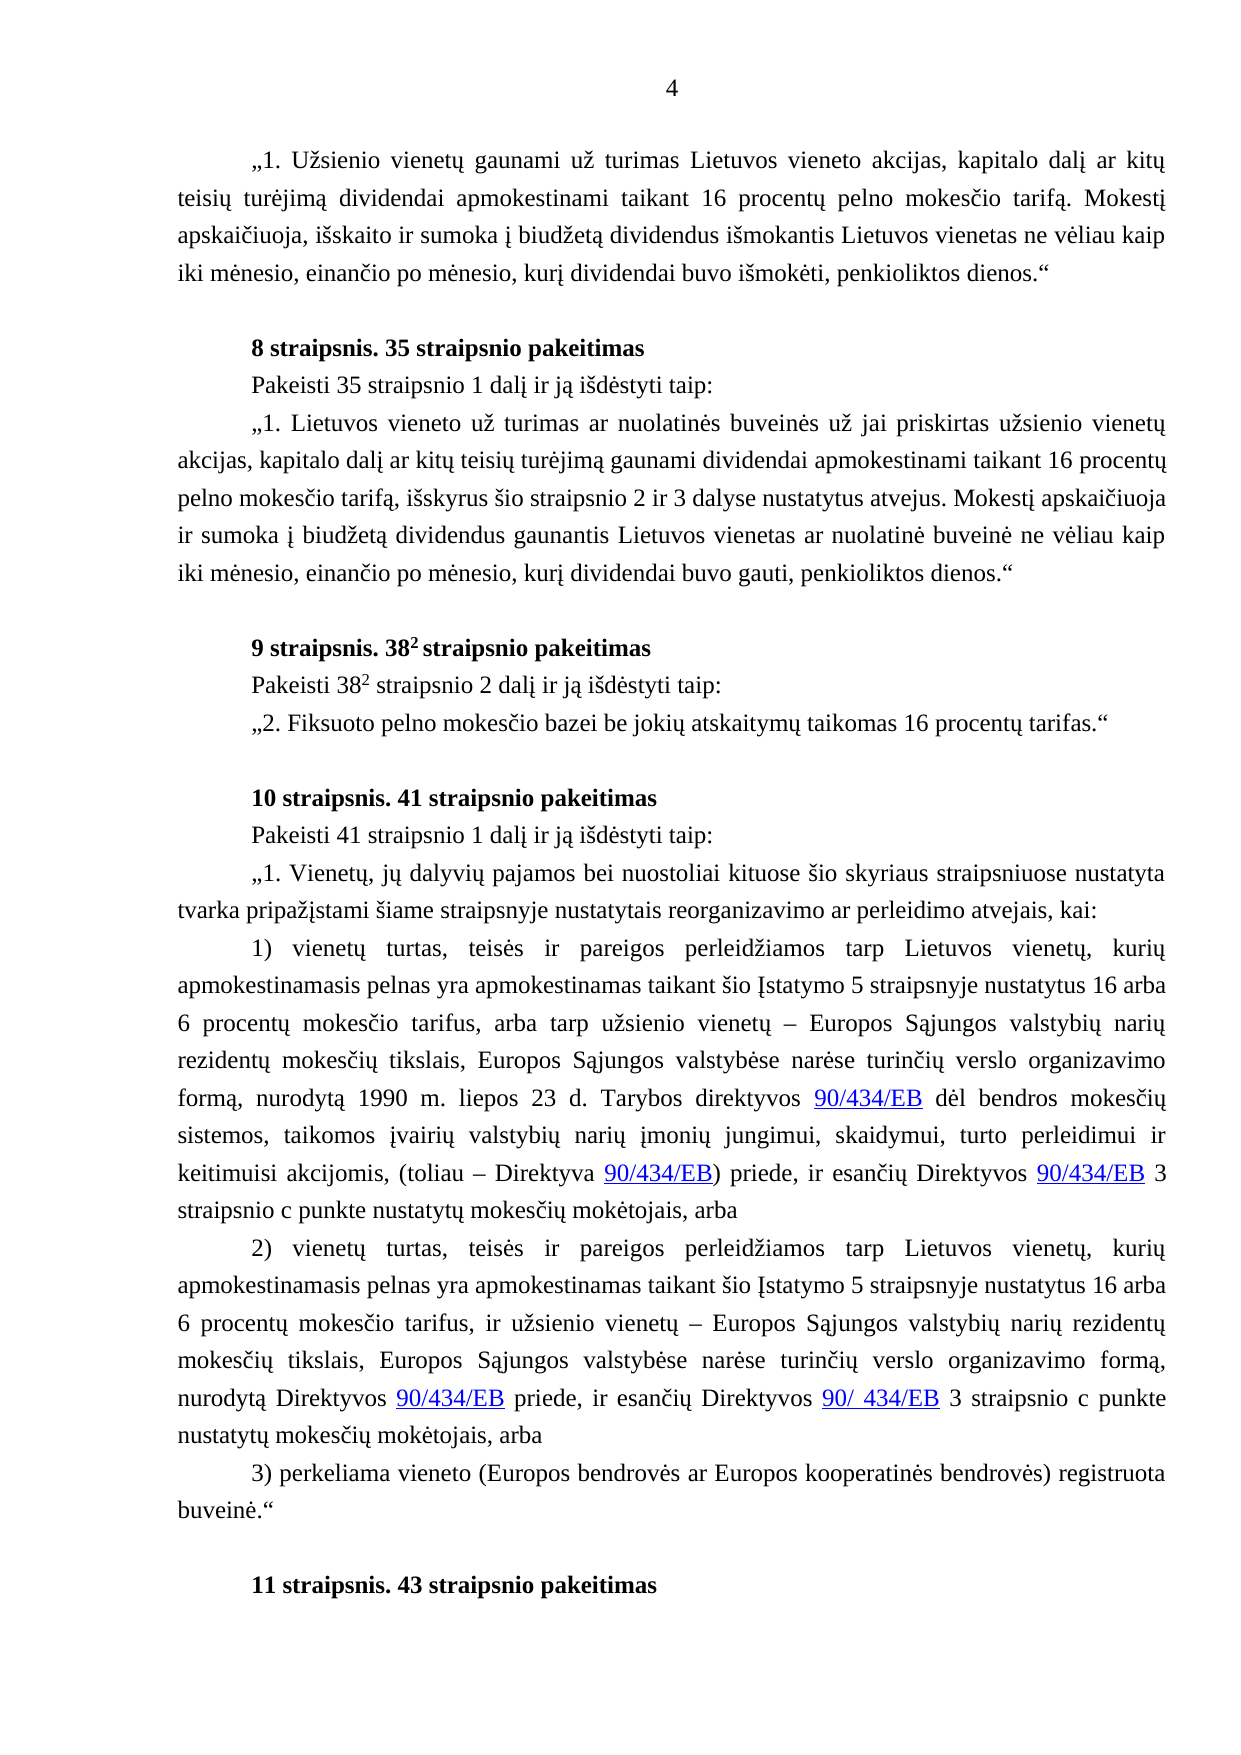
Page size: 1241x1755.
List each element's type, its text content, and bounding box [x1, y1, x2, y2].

text 2) vienetų turtas, teisės ir pareigos perleidžiamos tarp Lietuvos vienetų, kurių apmokestinamasis pelnas yra apmokestinamas taikant šio Įstatymo 5 straipsnyje nustatytus 16 arba 6 procentų mokesčio tarifus, ir užsienio vienetų – Europos Sąjungos valstybių narių rezidentų mokesčių tikslais, Europos Sąjungos valstybėse narėse turinčių verslo organizavimo formą, nurodytą Direktyvos 90/434/EB priede, ir esančių Direktyvos 90/ 434/EB 3 straipsnio c punkte nustatytų mokesčių mokėtojais, arba [177, 1224, 1167, 1449]
text 11 straipsnis. 43 straipsnio pakeitimas [177, 1561, 1167, 1599]
text „2. Fiksuoto pelno mokesčio bazei be jokių atskaitymų taikomas 16 procentų tarifas.“ [177, 699, 1167, 736]
text 8 straipsnis. 35 straipsnio pakeitimas [177, 324, 1167, 361]
text „1. Vienetų, jų dalyvių pajamos bei nuostoliai kituose šio skyriaus straipsniuose nustatyta tvarka pripažįstami šiame straipsnyje nustatytais reorganizavimo ar perleidimo atvejais, kai: [177, 849, 1167, 924]
text Pakeisti 35 straipsnio 1 dalį ir ją išdėstyti taip: [177, 361, 1167, 399]
text „1. Užsienio vienetų gaunami už turimas Lietuvos vieneto akcijas, kapitalo dalį ar kitų teisių turėjimą dividendai apmokestinami taikant 16 procentų pelno mokesčio tarifą. Mokestį apskaičiuoja, išskaito ir sumoka į biudžetą dividendus išmokantis Lietuvos vienetas ne vėliau kaip iki mėnesio, einančio po mėnesio, kurį dividendai buvo išmokėti, penkioliktos dienos.“ [177, 136, 1167, 286]
text „1. Lietuvos vieneto už turimas ar nuolatinės buveinės už jai priskirtas užsienio vienetų akcijas, kapitalo dalį ar kitų teisių turėjimą gaunami dividendai apmokestinami taikant 16 procentų pelno mokesčio tarifą, išskyrus šio straipsnio 2 ir 3 dalyse nustatytus atvejus. Mokestį apskaičiuoja ir sumoka į biudžetą dividendus gaunantis Lietuvos vienetas ar nuolatinė buveinė ne vėliau kaip iki mėnesio, einančio po mėnesio, kurį dividendai buvo gauti, penkioliktos dienos.“ [177, 399, 1167, 586]
text 1) vienetų turtas, teisės ir pareigos perleidžiamos tarp Lietuvos vienetų, kurių apmokestinamasis pelnas yra apmokestinamas taikant šio Įstatymo 5 straipsnyje nustatytus 16 arba 6 procentų mokesčio tarifus, arba tarp užsienio vienetų – Europos Sąjungos valstybių narių rezidentų mokesčių tikslais, Europos Sąjungos valstybėse narėse turinčių verslo organizavimo formą, nurodytą 1990 m. liepos 23 d. Tarybos direktyvos 90/434/EB dėl bendros mokesčių sistemos, taikomos įvairių valstybių narių įmonių jungimui, skaidymui, turto perleidimui ir keitimuisi akcijomis, (toliau – Direktyva 90/434/EB) priede, ir esančių Direktyvos 90/434/EB 3 straipsnio c punkte nustatytų mokesčių mokėtojais, arba [177, 924, 1167, 1224]
text 9 straipsnis. 382 straipsnio pakeitimas [177, 624, 1167, 661]
text 10 straipsnis. 41 straipsnio pakeitimas [177, 774, 1167, 811]
text Pakeisti 41 straipsnio 1 dalį ir ją išdėstyti taip: [177, 811, 1167, 849]
text Pakeisti 382 straipsnio 2 dalį ir ją išdėstyti taip: [177, 661, 1167, 699]
text 3) perkeliama vieneto (Europos bendrovės ar Europos kooperatinės bendrovės) registruota buveinė.“ [177, 1449, 1167, 1524]
